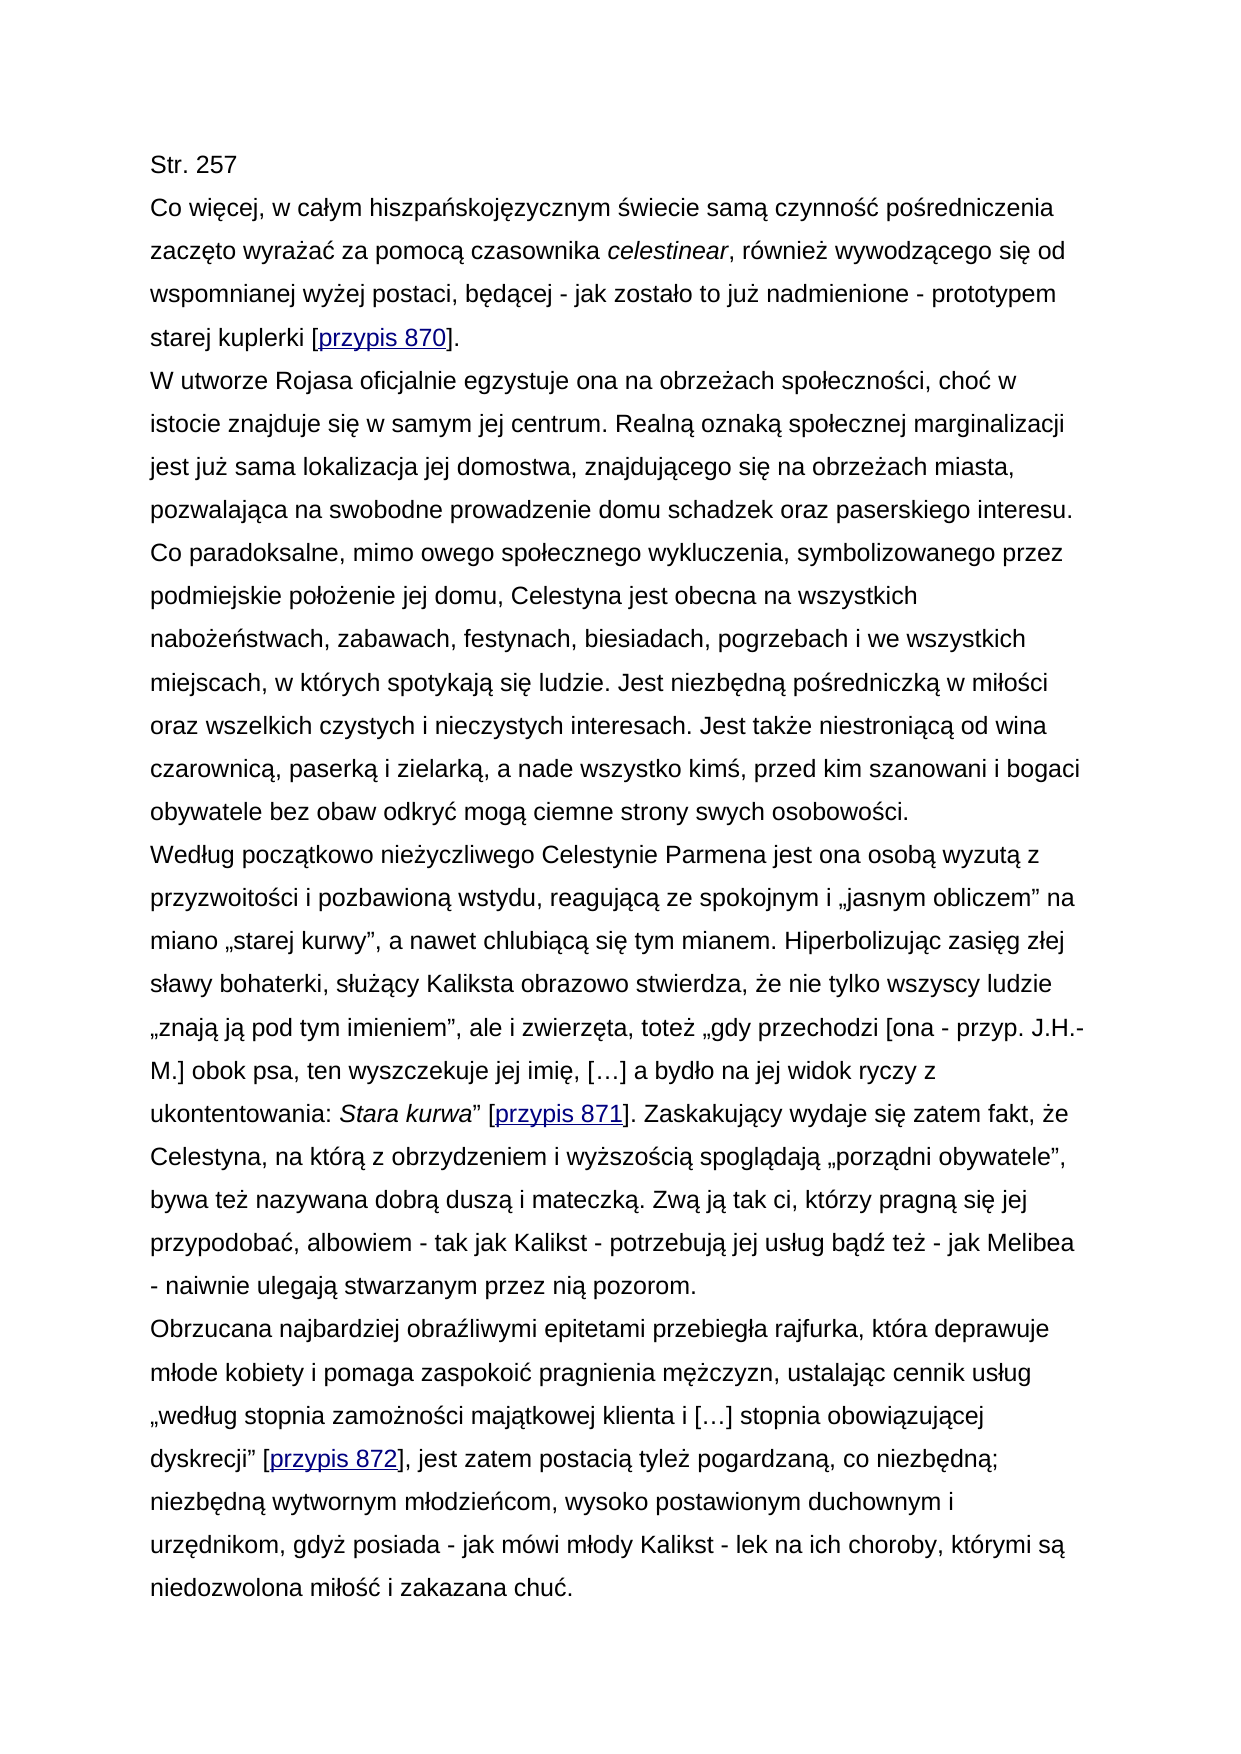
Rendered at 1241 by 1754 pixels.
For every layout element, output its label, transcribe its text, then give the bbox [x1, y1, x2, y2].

text Str. 257 [150, 150, 1090, 179]
text Obrzucana najbardziej obraźliwymi epitetami przebiegła rajfurka, która deprawuje młode kobiety i pomaga zaspokoić pragnienia mężczyzn, ustalając cennik usług „według stopnia zamożności majątkowej klienta i […] stopnia obowiązującej dyskrecji” [przypis 872], jest zatem postacią tyleż pogardzaną, co niezbędną; niezbędną wytwornym młodzieńcom, wysoko postawionym duchownym i urzędnikom, gdyż posiada - jak mówi młody Kalikst - lek na ich choroby, którymi są niedozwolona miłość i zakazana chuć. [150, 1314, 1090, 1602]
text W utworze Rojasa oficjalnie egzystuje ona na obrzeżach społeczności, choć w istocie znajduje się w samym jej centrum. Realną oznaką społecznej marginalizacji jest już sama lokalizacja jej domostwa, znajdującego się na obrzeżach miasta, pozwalająca na swobodne prowadzenie domu schadzek oraz paserskiego interesu. Co paradoksalne, mimo owego społecznego wykluczenia, symbolizowanego przez podmiejskie położenie jej domu, Celestyna jest obecna na wszystkich nabożeństwach, zabawach, festynach, biesiadach, pogrzebach i we wszystkich miejscach, w których spotykają się ludzie. Jest niezbędną pośredniczką w miłości oraz wszelkich czystych i nieczystych interesach. Jest także niestroniącą od wina czarownicą, paserką i zielarką, a nade wszystko kimś, przed kim szanowani i bogaci obywatele bez obaw odkryć mogą ciemne strony swych osobowości. [150, 366, 1090, 826]
text Według początkowo nieżyczliwego Celestynie Parmena jest ona osobą wyzutą z przyzwoitości i pozbawioną wstydu, reagującą ze spokojnym i „jasnym obliczem” na miano „starej kurwy”, a nawet chlubiącą się tym mianem. Hiperbolizując zasięg złej sławy bohaterki, służący Kaliksta obrazowo stwierdza, że nie tylko wszyscy ludzie „znają ją pod tym imieniem”, ale i zwierzęta, toteż „gdy przechodzi [ona - przyp. J.H.-M.] obok psa, ten wyszczekuje jej imię, […] a bydło na jej widok ryczy z ukontentowania: Stara kurwa” [przypis 871]. Zaskakujący wydaje się zatem fakt, że Celestyna, na którą z obrzydzeniem i wyższością spoglądają „porządni obywatele”, bywa też nazywana dobrą duszą i mateczką. Zwą ją tak ci, którzy pragną się jej przypodobać, albowiem - tak jak Kalikst - potrzebują jej usług bądź też - jak Melibea - naiwnie ulegają stwarzanym przez nią pozorom. [150, 840, 1090, 1300]
text Co więcej, w całym hiszpańskojęzycznym świecie samą czynność pośredniczenia zaczęto wyrażać za pomocą czasownika celestinear, również wywodzącego się od wspomnianej wyżej postaci, będącej - jak zostało to już nadmienione - prototypem starej kuplerki [przypis 870]. [150, 193, 1090, 351]
